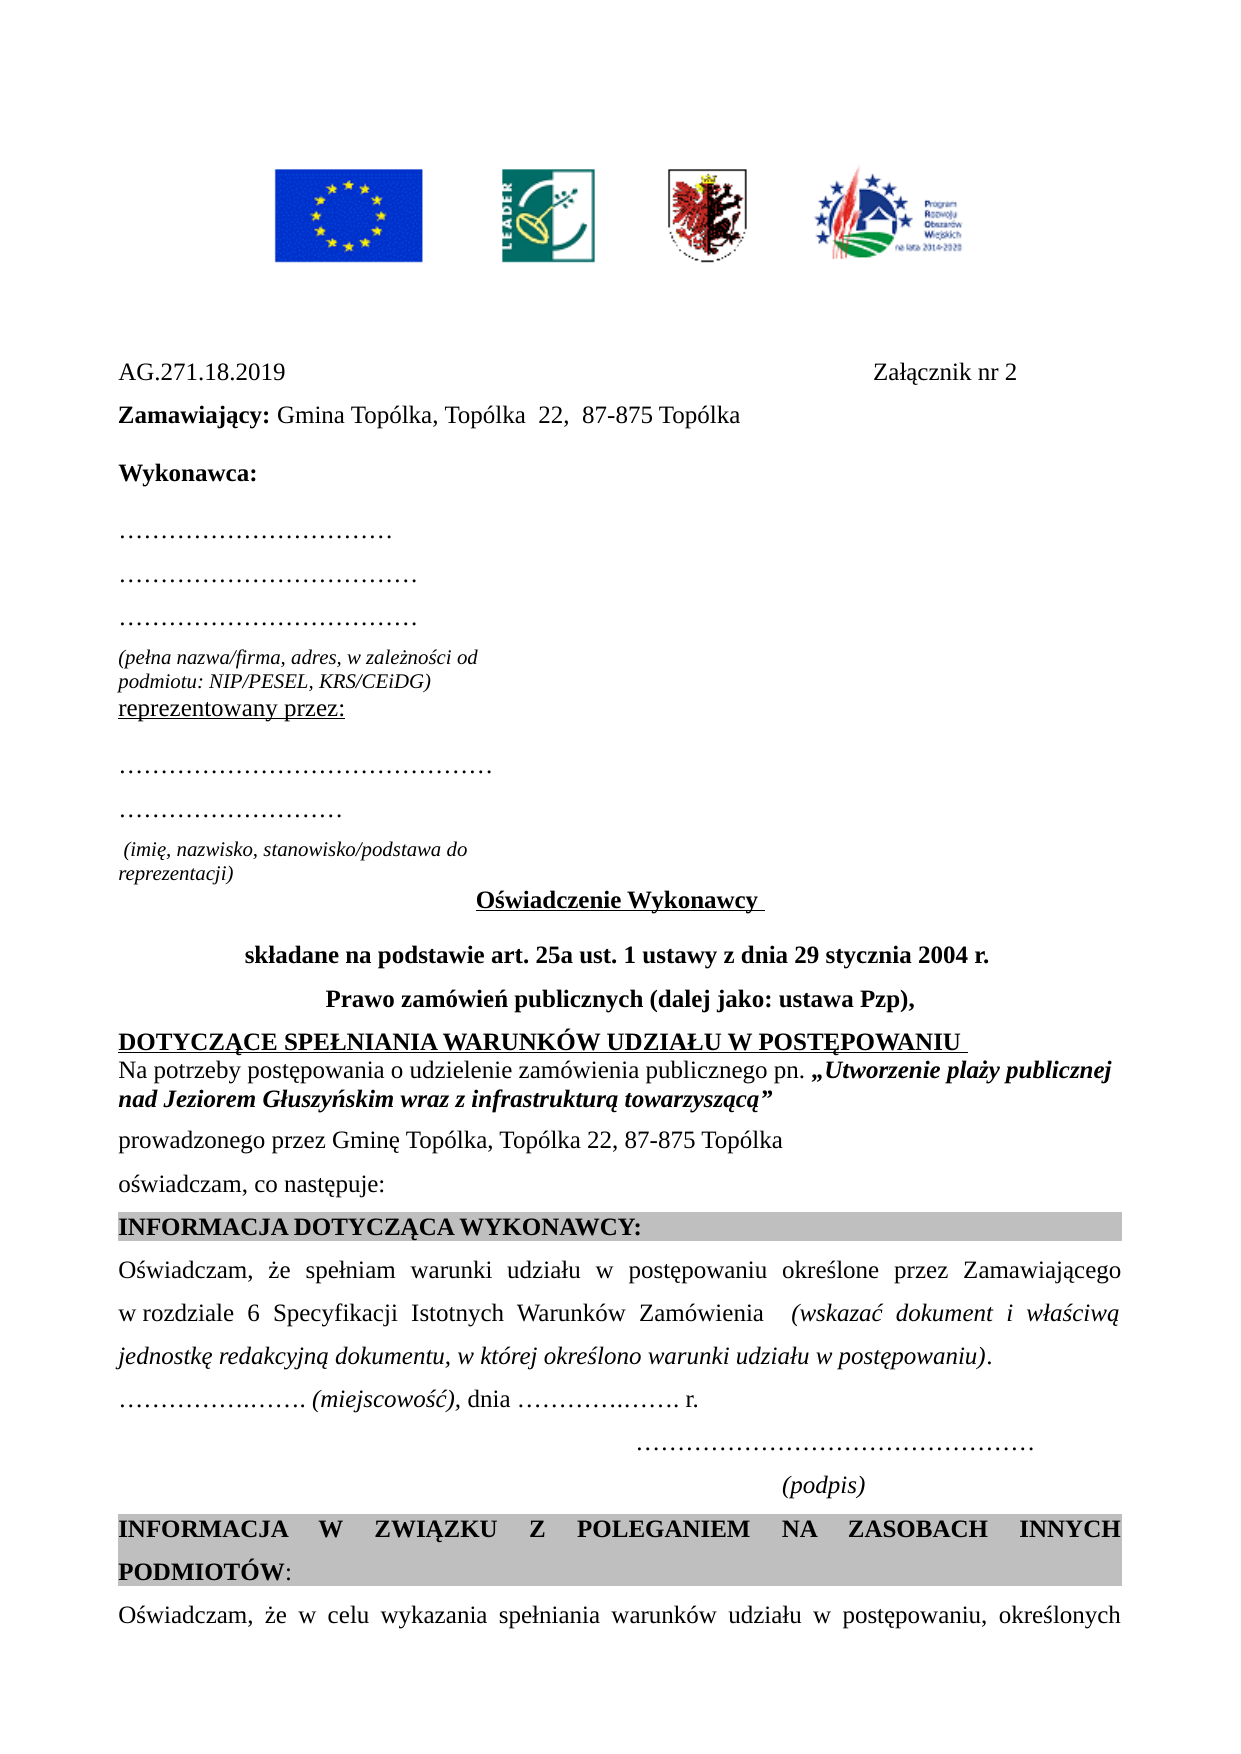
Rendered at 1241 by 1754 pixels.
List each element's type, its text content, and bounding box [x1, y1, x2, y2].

text ………………………………………… [118, 1427, 1122, 1456]
text Oświadczam, że w celu wykazania spełniania warunków udziału w postępowaniu, określonych [118, 1600, 1122, 1629]
text Prawo zamówień publicznych (dalej jako: ustawa Pzp), [118, 984, 1122, 1012]
text ……………………………………………………………… [118, 751, 502, 822]
text …………….……. (miejscowość), dnia ………….……. r. [118, 1384, 1122, 1413]
text ……………………………… [118, 602, 502, 631]
text prowadzonego przez Gminę Topólka, Topólka 22, 87-875 Topólka [118, 1126, 1122, 1154]
text …………………………… ……………………………… [118, 516, 502, 587]
text Wykonawca: [118, 458, 1122, 487]
text (podpis) [708, 1471, 1122, 1499]
text oświadczam, co następuje: [118, 1169, 1122, 1197]
text INFORMACJA W ZWIĄZKU Z POLEGANIEM NA ZASOBACH INNYCH PODMIOTÓW: [118, 1514, 1122, 1586]
text Oświadczam, że spełniam warunki udziału w postępowaniu określone przez Zamawiającego w rozdziale 6 Specyfikacji Istotnych Warunków Zamówienia (wskazać dokument i właściwą jednostkę redakcyjną dokumentu, w której określono warunki udziału w postępowaniu). [118, 1255, 1122, 1370]
text (imię, nazwisko, stanowisko/podstawa do reprezentacji) [118, 837, 502, 885]
text INFORMACJA DOTYCZĄCA WYKONAWCY: [118, 1212, 1122, 1241]
text Oświadczenie Wykonawcy [118, 885, 1122, 914]
picture [241, 146, 999, 300]
text DOTYCZĄCE SPEŁNIANIA WARUNKÓW UDZIAŁU W POSTĘPOWANIU Na potrzeby postępowania o udzielenie zamówienia publicznego pn. „Utworzenie plaży publicznej nad Jeziorem Głuszyńskim wraz z infrastrukturą towarzyszącą” [118, 1027, 1122, 1113]
text składane na podstawie art. 25a ust. 1 ustawy z dnia 29 stycznia 2004 r. [118, 941, 1122, 969]
text reprezentowany przez: [118, 693, 1122, 722]
text AG.271.18.2019 Załącznik nr 2 [118, 357, 1122, 386]
text (pełna nazwa/firma, adres, w zależności od podmiotu: NIP/PESEL, KRS/CEiDG) [118, 645, 502, 693]
text Zamawiający: Gmina Topólka, Topólka 22, 87-875 Topólka [118, 401, 1122, 429]
